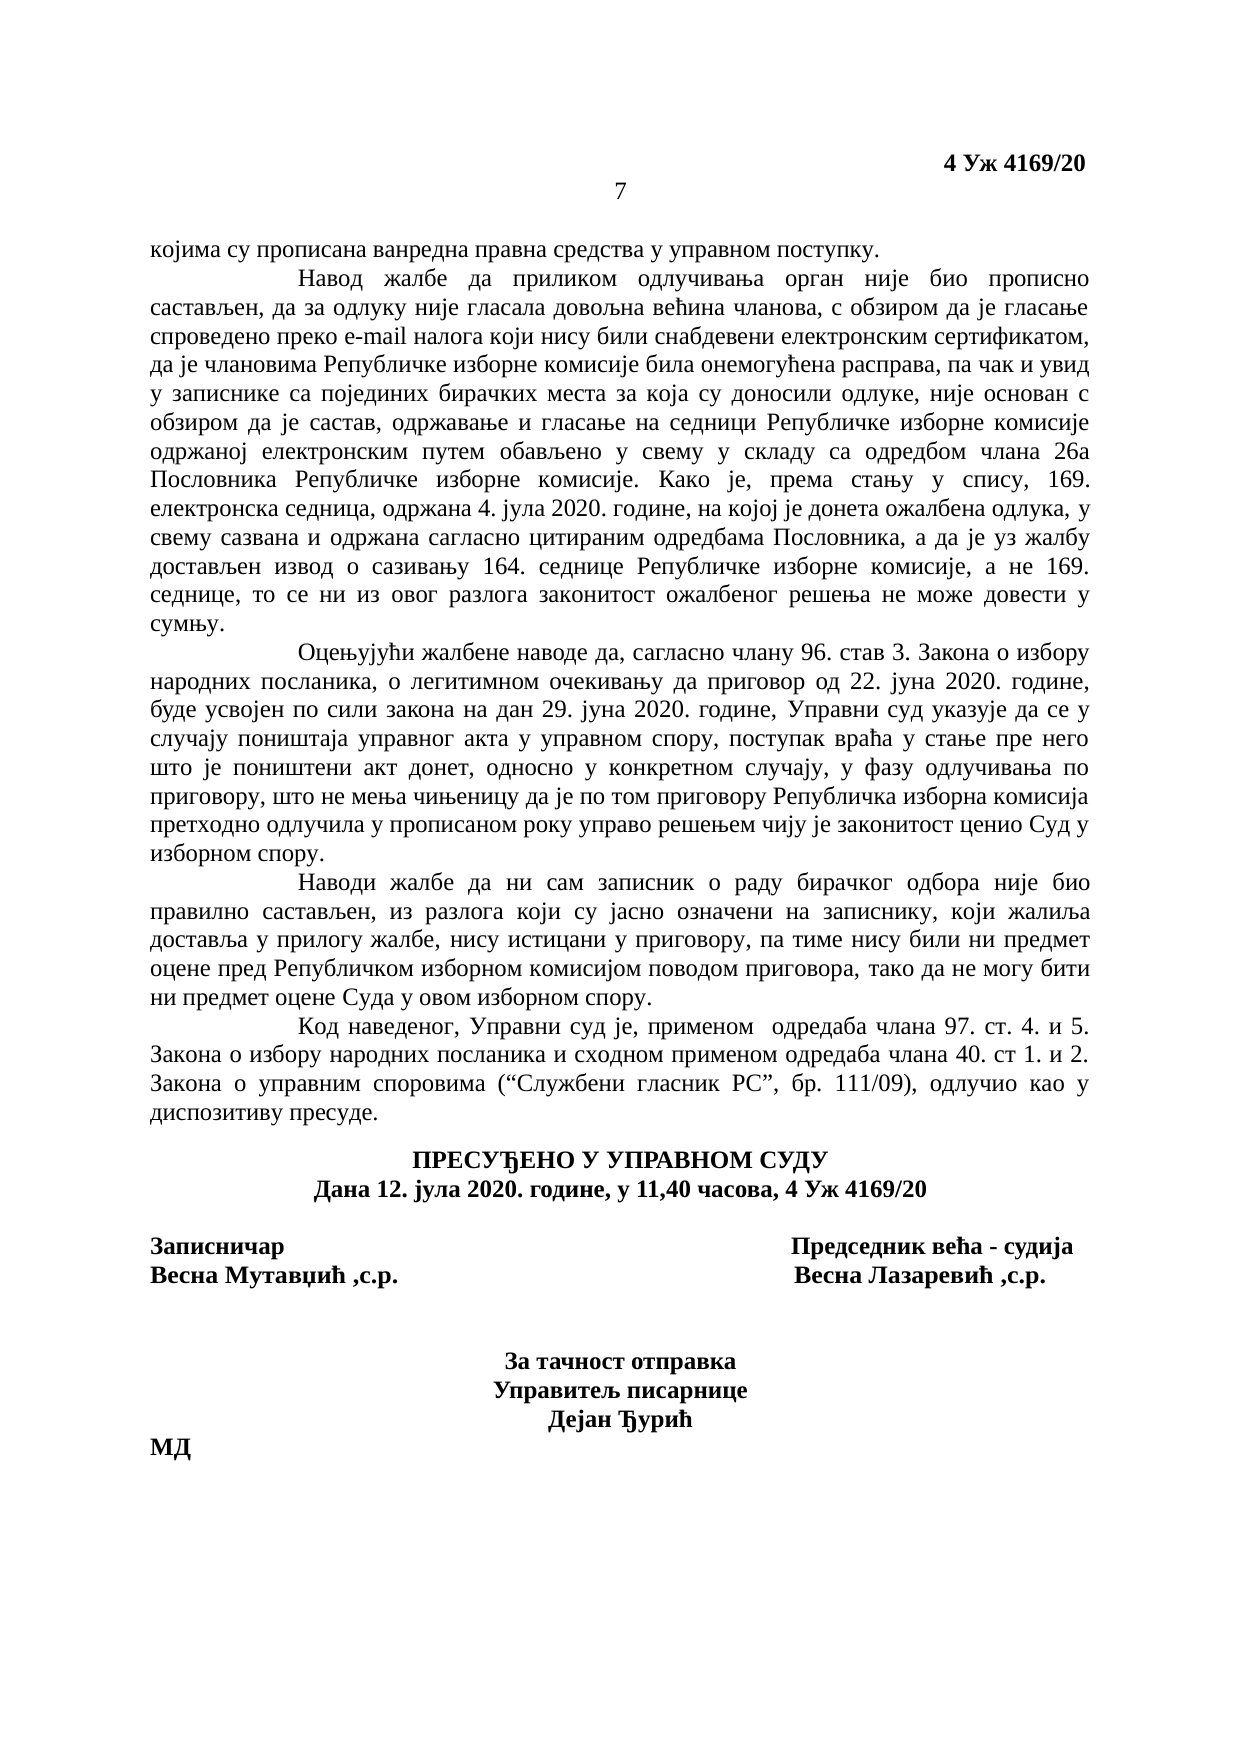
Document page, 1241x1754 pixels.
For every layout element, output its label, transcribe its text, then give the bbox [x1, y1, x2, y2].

text Управитељ писарнице [150, 1375, 1091, 1404]
text Дана 12. јула 2020. године, у 11,40 часова, 4 Уж 4169/20 [150, 1174, 1091, 1202]
text ПРЕСУЂЕНО У УПРАВНОМ СУДУ [150, 1145, 1091, 1174]
text Код наведеног, Управни суд је, применом одредаба члана 97. ст. 4. и 5. Закона о избору народних посланика и сходном применом одредаба члана 40. ст 1. и 2. Закона о управним споровима (“Службени гласник РС”, бр. 111/09), одлучио као у диспозитиву пресуде. [150, 1011, 1091, 1126]
text Весна Мутавџић ,с.р. Весна Лазаревић ,с.р. [150, 1260, 1091, 1289]
text Дејан Ђурић [150, 1404, 1091, 1432]
text МД [150, 1432, 1091, 1461]
text Оцењујући жалбене наводе да, сагласно члану 96. став 3. Закона о избору народних посланика, о легитимном очекивању да приговор од 22. јуна 2020. године, буде усвојен по сили закона на дан 29. јуна 2020. године, Управни суд указује да се у случају поништаја управног акта у управном спору, поступак враћа у стање пре него што је поништени акт донет, односно у конкретном случају, у фазу одлучивања по приговору, што не мења чињеницу да је по том приговору Републичка изборна комисија претходно одлучила у прописаном року управо решењем чију је законитост ценио Суд у изборном спору. [150, 637, 1091, 867]
text Наводи жалбе да ни сам записник о раду бирачког одбора није био правилно састављен, из разлога који су јасно означени на записнику, који жалиља доставља у прилогу жалбе, нису истицани у приговору, па тиме нису били ни предмет оцене пред Републичком изборном комисијом поводом приговора, тако да не могу бити ни предмет оцене Суда у овом изборном спору. [150, 867, 1091, 1011]
text За тачност отправка [150, 1346, 1091, 1375]
text Навод жалбе да приликом одлучивања орган није био прописно састављен, да за одлуку није гласала довољна већина чланова, с обзиром да је гласање спроведено преко e-mail налога који нису били снабдевени електронским сертификатом, да је члановима Републичке изборне комисије била онемогућена расправа, па чак и увид у записнике са појединих бирачких места за која су доносили одлуке, није основан с обзиром да је састав, одржавање и гласање на седници Републичке изборне комисије одржаној електронским путем обављено у свему у складу са одредбом члана 26а Пословника Републичке изборне комисије. Како је, према стању у спису, 169. електронска седница, одржана 4. јула 2020. године, на којој је донета ожалбена одлука, у свему сазвана и одржана сагласно цитираним одредбама Пословника, а да је уз жалбу достављен извод о сазивању 164. седнице Републичке изборне комисије, а не 169. седнице, то се ни из овог разлога законитост ожалбеног решења не може довести у сумњу. [150, 263, 1091, 637]
text Записничар Председник већа - судија [150, 1231, 1091, 1260]
text којима су прописана ванредна правна средства у управном поступку. [150, 234, 1091, 263]
